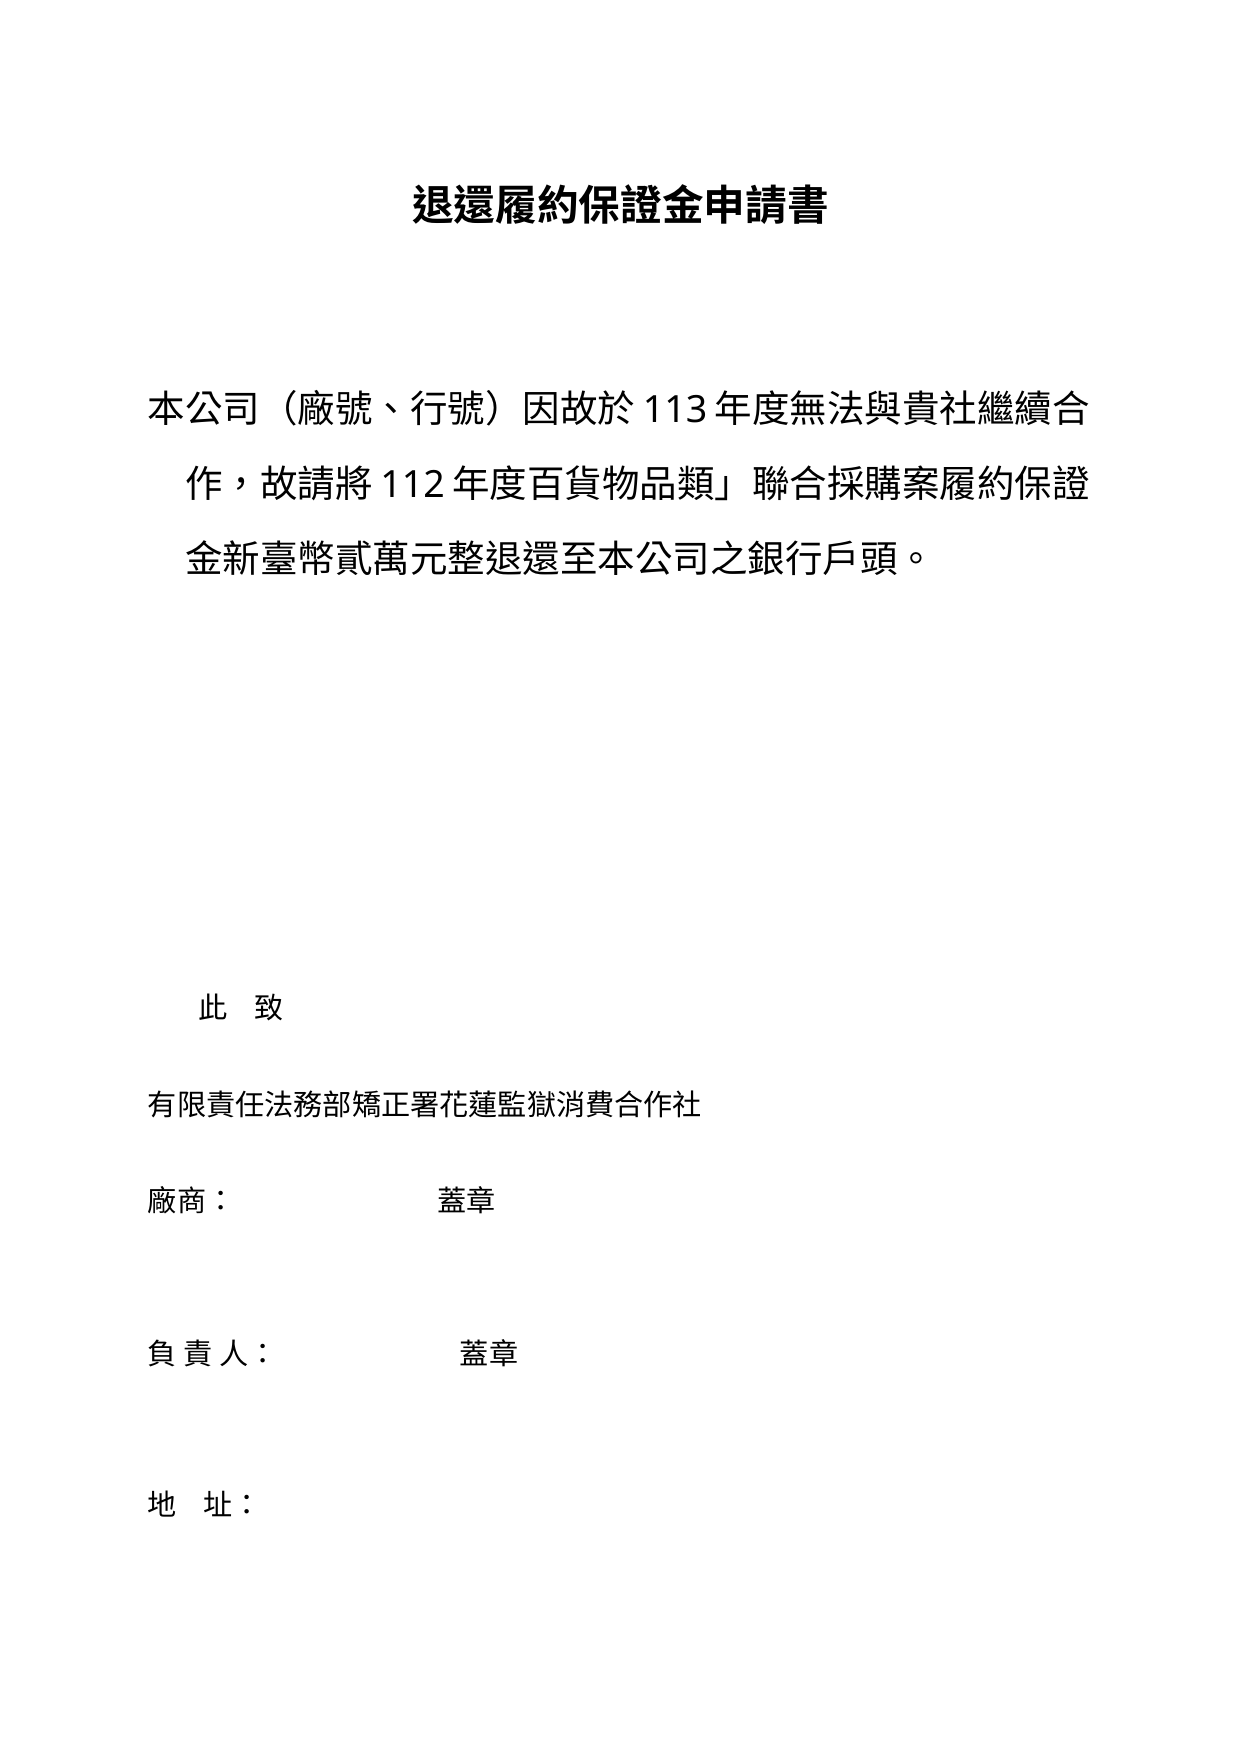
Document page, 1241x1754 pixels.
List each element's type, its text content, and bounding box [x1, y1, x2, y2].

text 廠商： 蓋章 [148, 1161, 1092, 1236]
text 負 責 人： 蓋章 [148, 1314, 1092, 1389]
text 有限責任法務部矯正署花蓮監獄消費合作社 [148, 1065, 1092, 1140]
text 此 致 [148, 968, 1092, 1043]
text 地 址： [148, 1465, 1092, 1540]
text 退還履約保證金申請書 [148, 164, 1092, 239]
text 本公司（廠號、行號）因故於113年度無法與貴社繼續合作，故請將112年度百貨物品類」聯合採購案履約保證金新臺幣貳萬元整退還至本公司之銀行戶頭。 [148, 368, 1092, 593]
